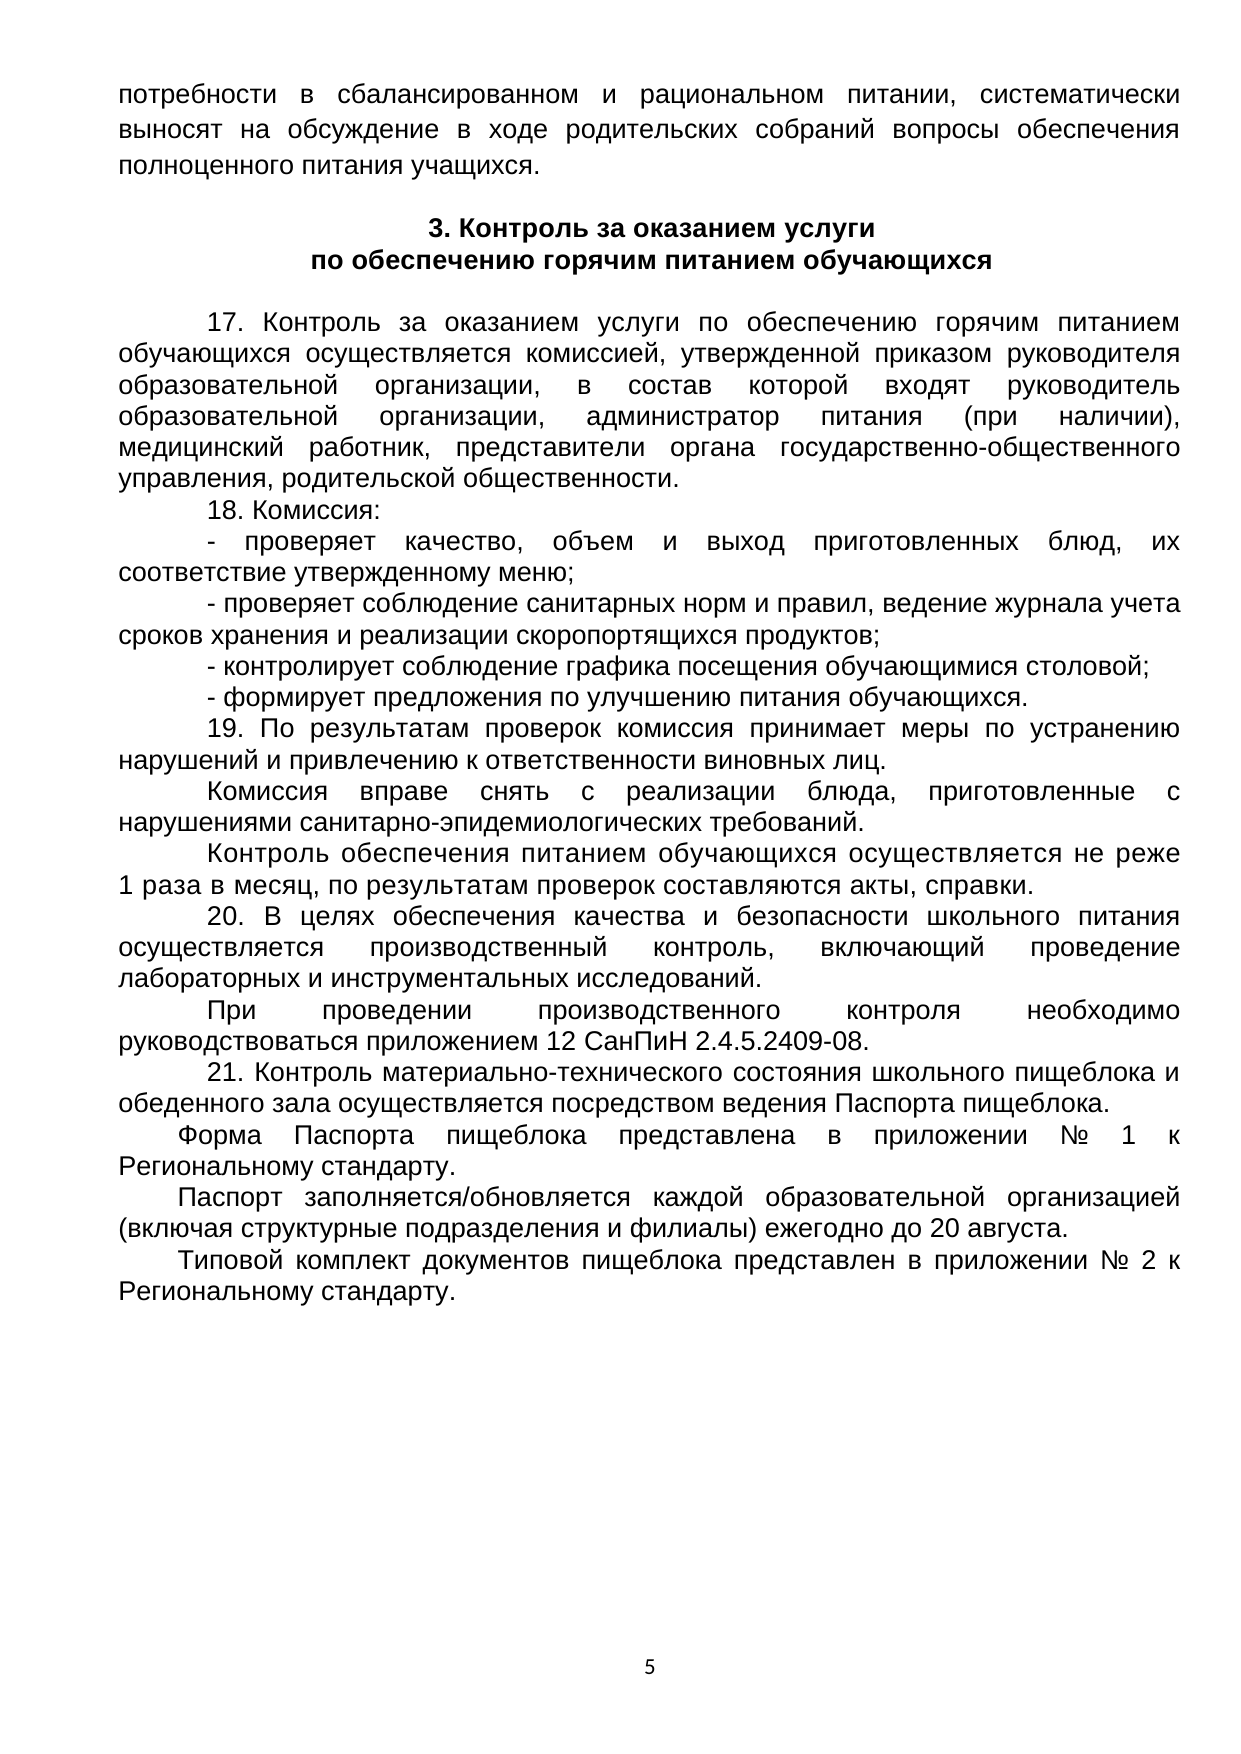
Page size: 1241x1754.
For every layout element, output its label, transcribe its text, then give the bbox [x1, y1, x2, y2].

text 3. Контроль за оказанием услуги [123, 212, 1181, 244]
text Комиссия вправе снять с реализации блюда, приготовленные с нарушениями санитарно-эпидемиологических требований. [118, 775, 1181, 837]
text 17. Контроль за оказанием услуги по обеспечению горячим питанием обучающихся осуществляется комиссией, утвержденной приказом руководителя образовательной организации, в состав которой входят руководитель образовательной организации, администратор питания (при наличии), медицинский работник, представители органа государственно-общественного управления, родительской общественности. [118, 306, 1181, 494]
text - проверяет соблюдение санитарных норм и правил, ведение журнала учета сроков хранения и реализации скоропортящихся продуктов; [118, 587, 1181, 650]
text по обеспечению горячим питанием обучающихся [123, 244, 1181, 275]
text 18. Комиссия: [118, 494, 1181, 525]
text 20. В целях обеспечения качества и безопасности школьного питания осуществляется производственный контроль, включающий проведение лабораторных и инструментальных исследований. [118, 900, 1181, 994]
text - формирует предложения по улучшению питания обучающихся. [118, 681, 1181, 712]
text Типовой комплект документов пищеблока представлен в приложении № 2 к Региональному стандарту. [118, 1244, 1181, 1306]
text Форма Паспорта пищеблока представлена в приложении № 1 к Региональному стандарту. [118, 1119, 1181, 1181]
text Контроль обеспечения питанием обучающихся осуществляется не реже 1 раза в месяц, по результатам проверок составляются акты, справки. [118, 837, 1181, 900]
text При проведении производственного контроля необходимо руководствоваться приложением 12 СанПиН 2.4.5.2409-08. [118, 994, 1181, 1056]
text - контролирует соблюдение графика посещения обучающимися столовой; [118, 650, 1181, 681]
text - проверяет качество, объем и выход приготовленных блюд, их соответствие утвержденному меню; [118, 525, 1181, 587]
text потребности в сбалансированном и рациональном питании, систематически выносят на обсуждение в ходе родительских собраний вопросы обеспечения полноценного питания учащихся. [118, 75, 1181, 181]
text 21. Контроль материально-технического состояния школьного пищеблока и обеденного зала осуществляется посредством ведения Паспорта пищеблока. [118, 1056, 1181, 1119]
text 19. По результатам проверок комиссия принимает меры по устранению нарушений и привлечению к ответственности виновных лиц. [118, 712, 1181, 775]
text Паспорт заполняется/обновляется каждой образовательной организацией (включая структурные подразделения и филиалы) ежегодно до 20 августа. [118, 1181, 1181, 1244]
